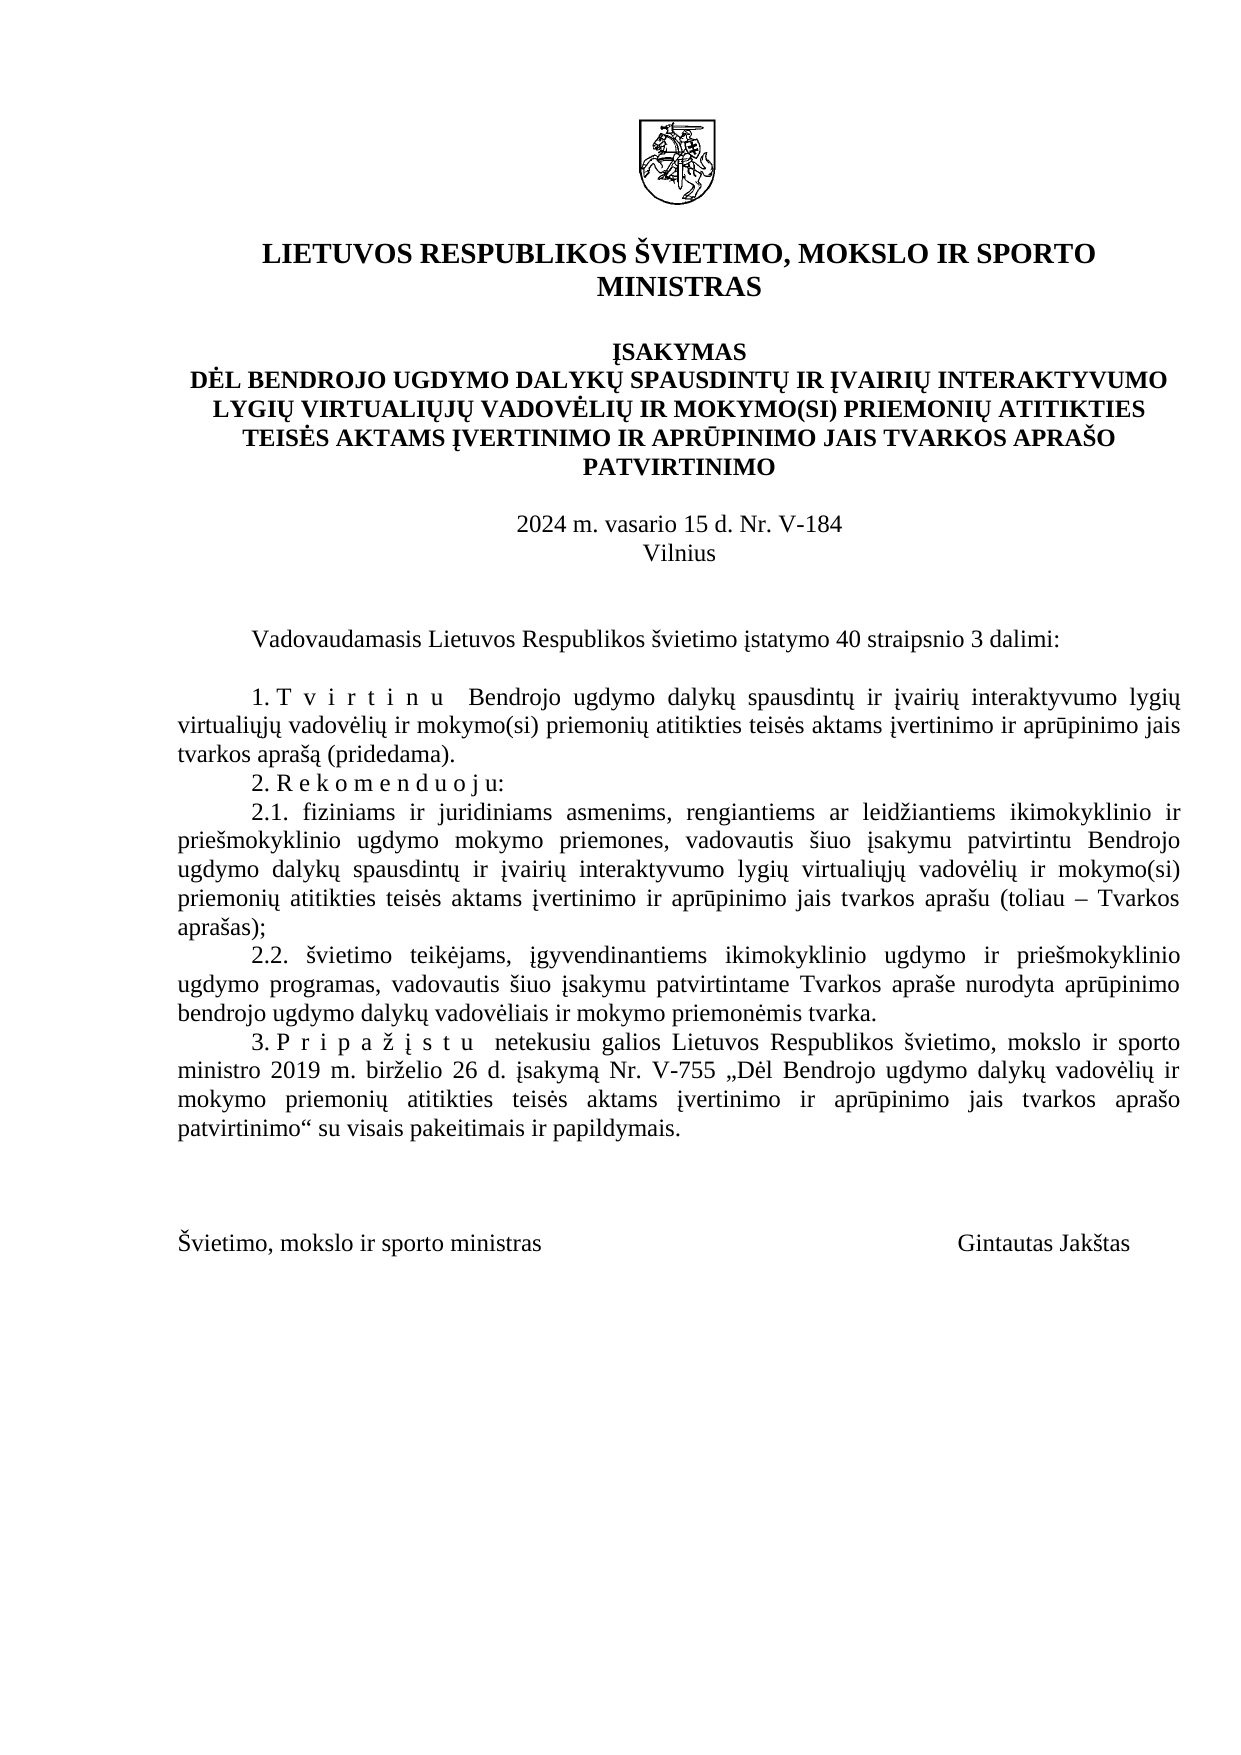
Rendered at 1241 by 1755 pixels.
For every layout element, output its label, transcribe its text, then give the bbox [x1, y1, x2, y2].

text 2024 m. vasario 15 d. Nr. V-184 [177, 509, 1181, 538]
text 2.1. fiziniams ir juridiniams asmenims, rengiantiems ar leidžiantiems ikimokyklinio ir priešmokyklinio ugdymo mokymo priemones, vadovautis šiuo įsakymu patvirtintu Bendrojo ugdymo dalykų spausdintų ir įvairių interaktyvumo lygių virtualiųjų vadovėlių ir mokymo(si) priemonių atitikties teisės aktams įvertinimo ir aprūpinimo jais tvarkos aprašu (toliau – Tvarkos aprašas); [177, 797, 1181, 940]
text Švietimo, mokslo ir sporto ministras Gintautas Jakštas [177, 1228, 1181, 1257]
text LIETUVOS RESPUBLIKOS ŠVIETIMO, MOKSLO IR SPORTO MINISTRAS [177, 236, 1181, 303]
text 3. P r i p a ž į s t u netekusiu galios Lietuvos Respublikos švietimo, mokslo ir sporto ministro 2019 m. birželio 26 d. įsakymą Nr. V-755 „Dėl Bendrojo ugdymo dalykų vadovėlių ir mokymo priemonių atitikties teisės aktams įvertinimo ir aprūpinimo jais tvarkos aprašo patvirtinimo“ su visais pakeitimais ir papildymais. [177, 1027, 1181, 1142]
text 2. R e k o m e n d u o j u: [177, 768, 1181, 797]
text Vilnius [177, 538, 1181, 567]
text ĮSAKYMAS [177, 337, 1181, 365]
text 1. T v i r t i n u Bendrojo ugdymo dalykų spausdintų ir įvairių interaktyvumo lygių virtualiųjų vadovėlių ir mokymo(si) priemonių atitikties teisės aktams įvertinimo ir aprūpinimo jais tvarkos aprašą (pridedama). [177, 682, 1181, 768]
text DĖL BENDROJO UGDYMO DALYKŲ SPAUSDINTŲ IR ĮVAIRIŲ INTERAKTYVUMO LYGIŲ VIRTUALIŲJŲ VADOVĖLIŲ IR MOKYMO(SI) PRIEMONIŲ ATITIKTIES TEISĖS AKTAMS ĮVERTINIMO IR APRŪPINIMO JAIS TVARKOS APRAŠO PATVIRTINIMO [177, 365, 1181, 480]
text Vadovaudamasis Lietuvos Respublikos švietimo įstatymo 40 straipsnio 3 dalimi: [177, 624, 1181, 653]
text 2.2. švietimo teikėjams, įgyvendinantiems ikimokyklinio ugdymo ir priešmokyklinio ugdymo programas, vadovautis šiuo įsakymu patvirtintame Tvarkos apraše nurodyta aprūpinimo bendrojo ugdymo dalykų vadovėliais ir mokymo priemonėmis tvarka. [177, 940, 1181, 1027]
